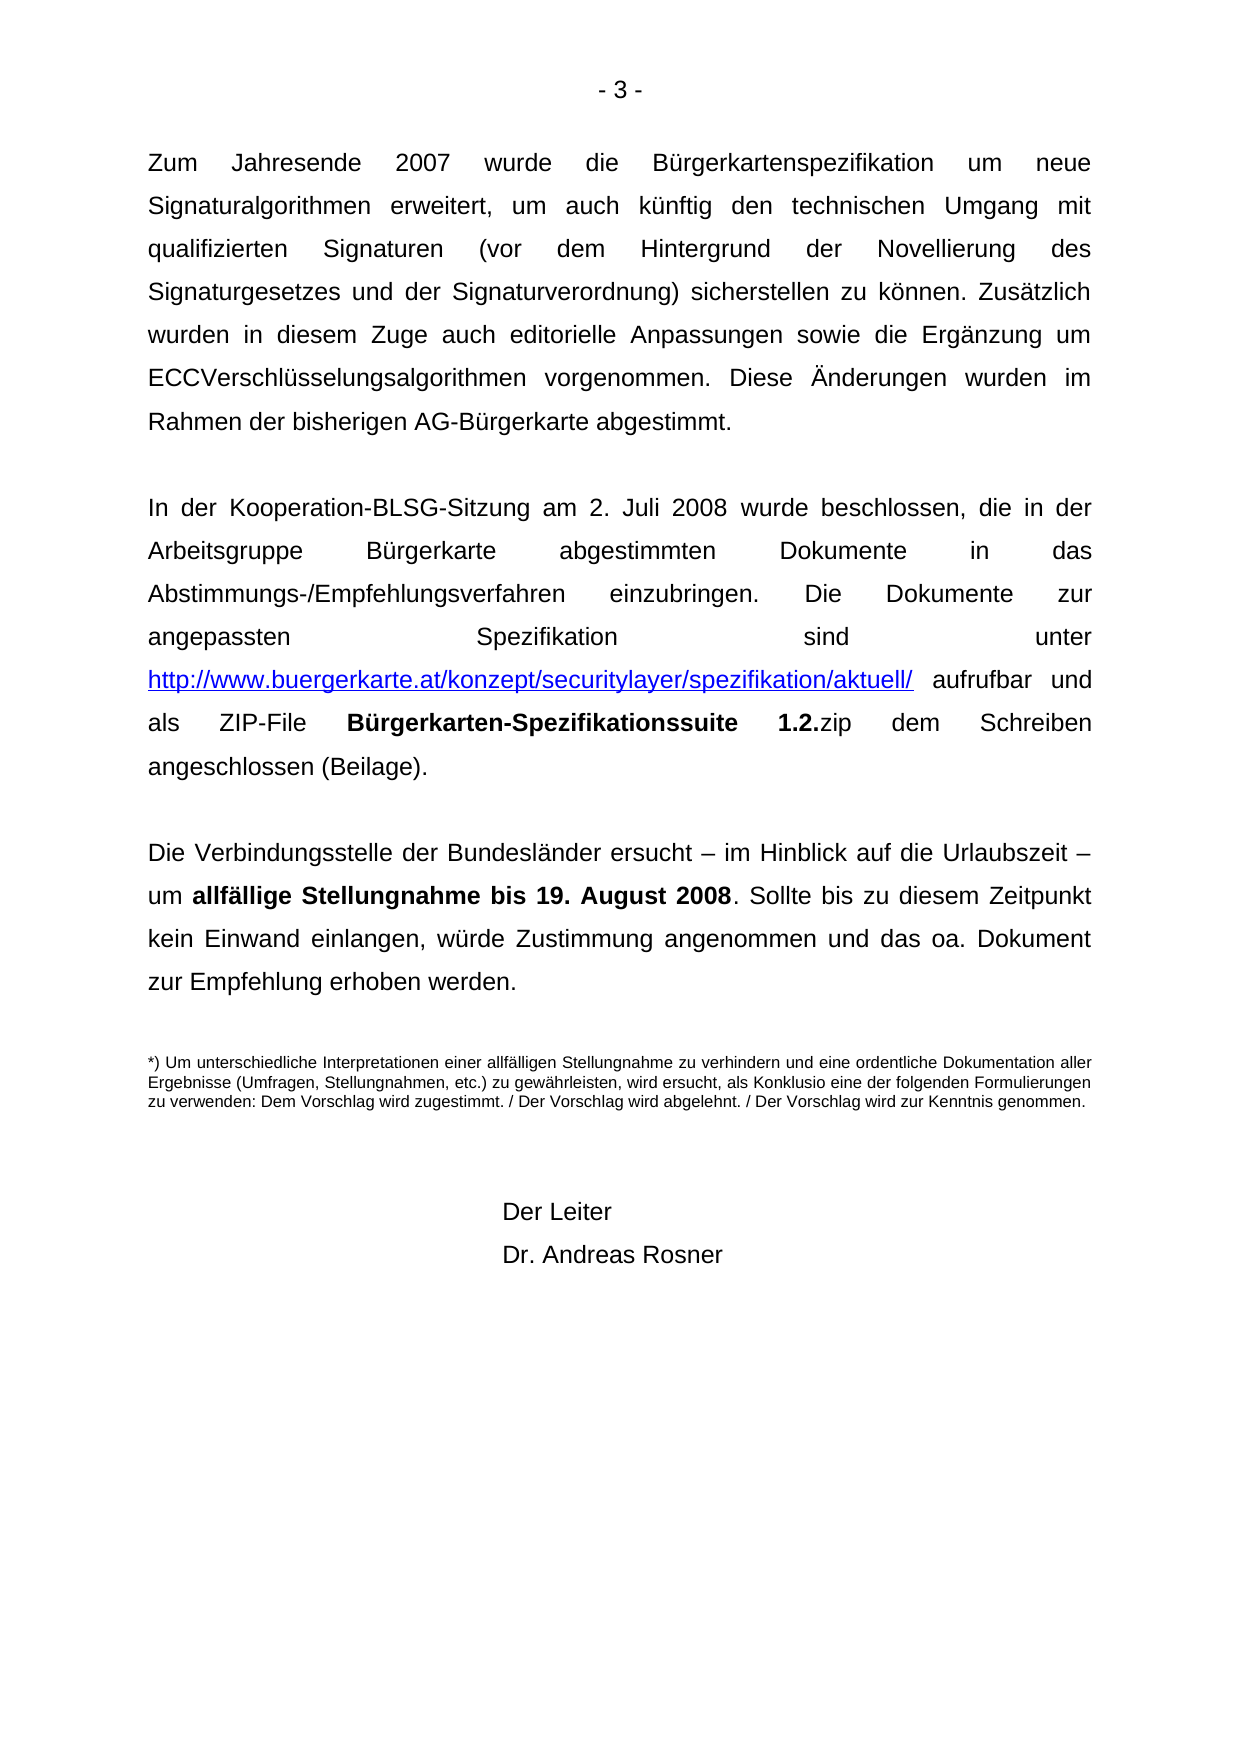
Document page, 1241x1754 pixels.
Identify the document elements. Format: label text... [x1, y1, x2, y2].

text Die Verbindungsstelle der Bundesländer ersucht – im Hinblick auf die Urlaubszeit – um allfällige Stellungnahme bis 19. August 2008. Sollte bis zu diesem Zeitpunkt kein Einwand einlangen, würde Zustimmung angenommen und das oa. Dokument zur Empfehlung erhoben werden. [148, 838, 1092, 996]
text Der Leiter [148, 1197, 1092, 1226]
text In der Kooperation-BLSG-Sitzung am 2. Juli 2008 wurde beschlossen, die in der Arbeitsgruppe Bürgerkarte abgestimmten Dokumente in das Abstimmungs-/Empfehlungsverfahren einzubringen. Die Dokumente zur angepassten Spezifikation sind unter http://www.buergerkarte.at/konzept/securitylayer/spezifikation/aktuell/ aufrufbar und als ZIP-File Bürgerkarten-Spezifikationssuite 1.2.zip dem Schreiben angeschlossen (Beilage). [148, 493, 1092, 780]
text *) Um unterschiedliche Interpretationen einer allfälligen Stellungnahme zu verhindern und eine ordentliche Dokumentation aller Ergebnisse (Umfragen, Stellungnahmen, etc.) zu gewährleisten, wird ersucht, als Konklusio eine der folgenden Formulierungen zu verwenden: Dem Vorschlag wird zugestimmt. / Der Vorschlag wird abgelehnt. / Der Vorschlag wird zur Kenntnis genommen. [148, 1053, 1092, 1111]
text Zum Jahresende 2007 wurde die Bürgerkartenspezifikation um neue Signaturalgorithmen erweitert, um auch künftig den technischen Umgang mit qualifizierten Signaturen (vor dem Hintergrund der Novellierung des Signaturgesetzes und der Signaturverordnung) sicherstellen zu können. Zusätzlich wurden in diesem Zuge auch editorielle Anpassungen sowie die Ergänzung um ECCVerschlüsselungsalgorithmen vorgenommen. Diese Änderungen wurden im Rahmen der bisherigen AG-Bürgerkarte abgestimmt. [148, 148, 1092, 435]
text Dr. Andreas Rosner [148, 1240, 1092, 1269]
